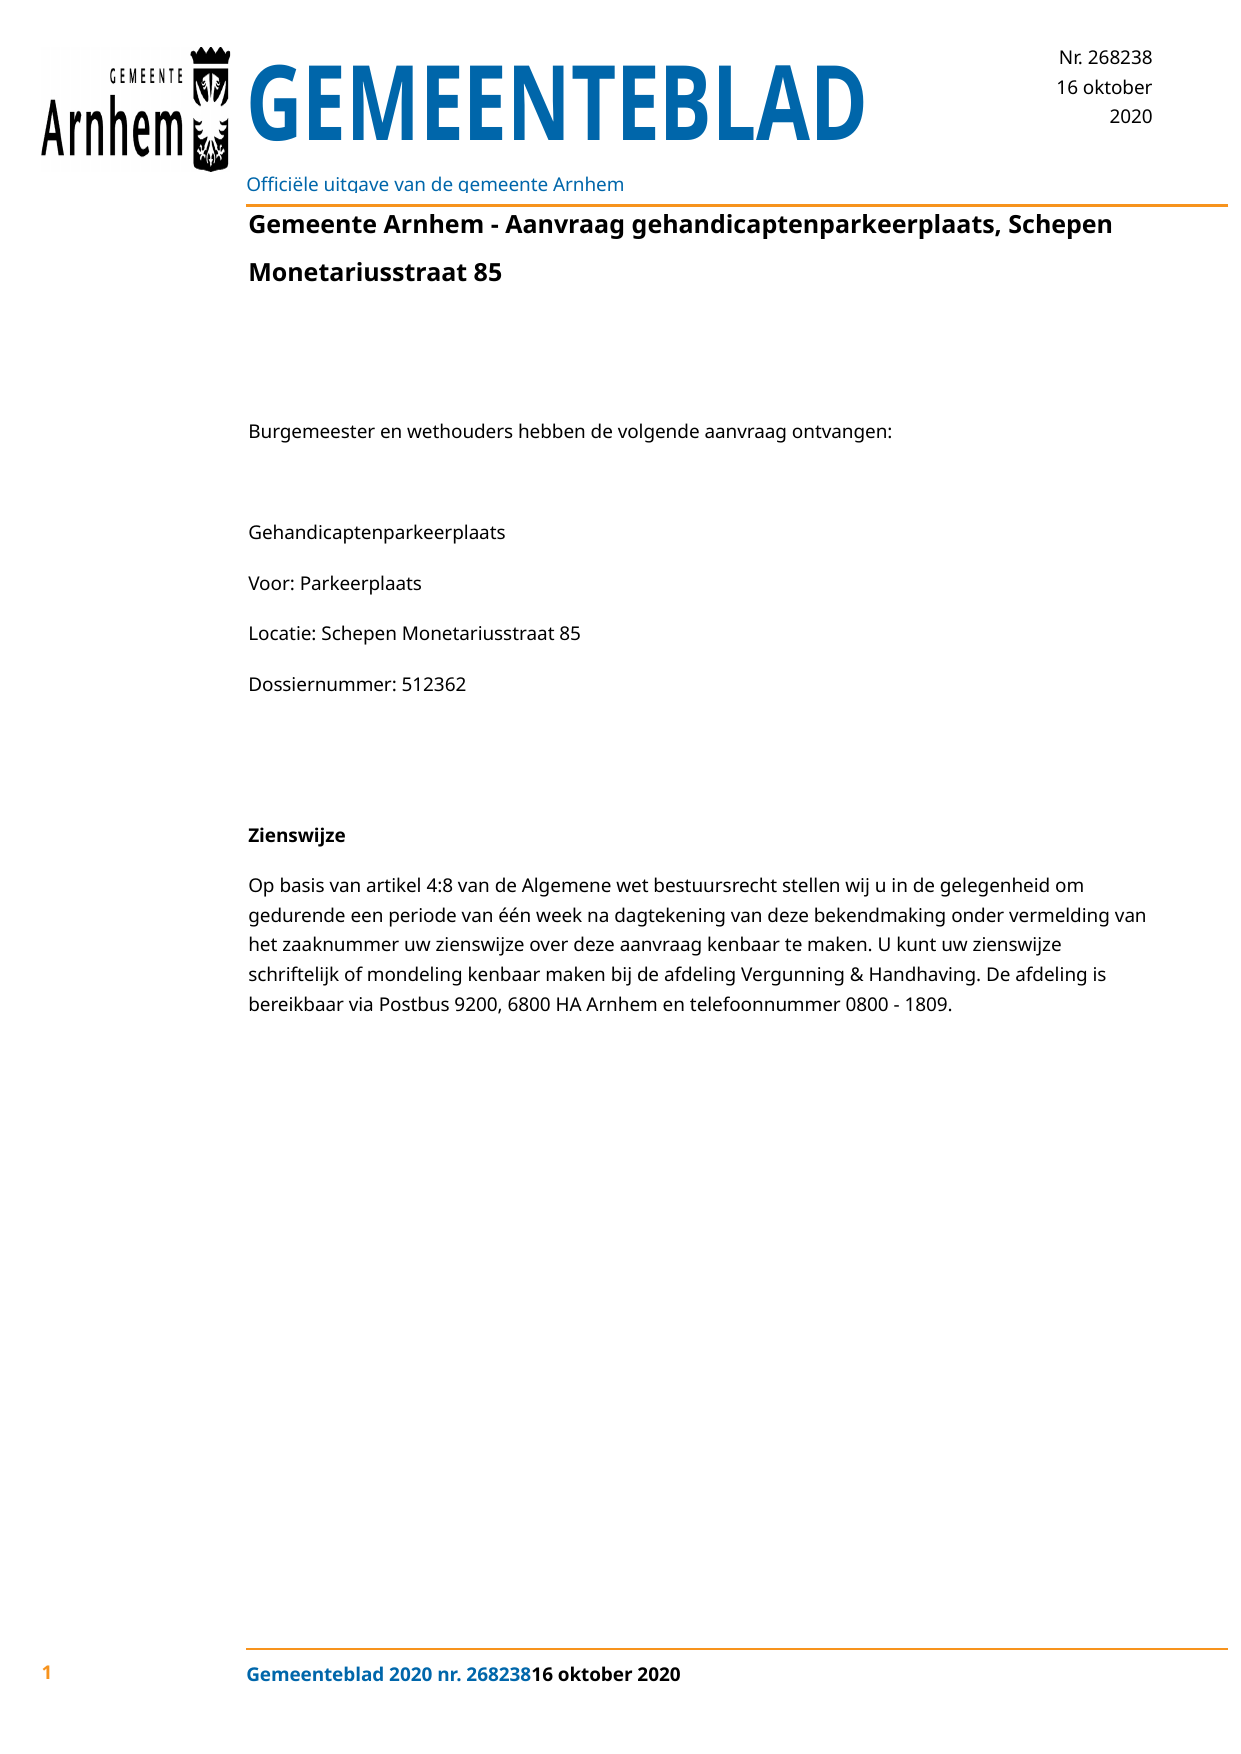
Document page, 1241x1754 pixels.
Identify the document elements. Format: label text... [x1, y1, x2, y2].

text Zienswijze [248, 822, 1152, 848]
text Gehandicaptenparkeerplaats [248, 519, 1152, 545]
text Dossiernummer: 512362 [248, 671, 1152, 697]
text Burgemeester en wethouders hebben de volgende aanvraag ontvangen: [248, 419, 1152, 444]
picture [41, 47, 231, 172]
text Op basis van artikel 4:8 van de Algemene wet bestuursrecht stellen wij u in de gelegenheid om gedurende een periode van één week na dagtekening van deze bekendmaking onder vermelding van het zaaknummer uw zienswijze over deze aanvraag kenbaar te maken. U kunt uw zienswijze schriftelijk of mondeling kenbaar maken bij de afdeling Vergunning & Handhaving. De afdeling is bereikbaar via Postbus 9200, 6800 HA Arnhem en telefoonnummer 0800 - 1809. [248, 872, 1152, 1017]
text Voor: Parkeerplaats [248, 570, 1152, 596]
text Gemeente Arnhem - Aanvraag gehandicaptenparkeerplaats, Schepen Monetariusstraat 85 [248, 207, 1152, 288]
text Locatie: Schepen Monetariusstraat 85 [248, 620, 1152, 646]
